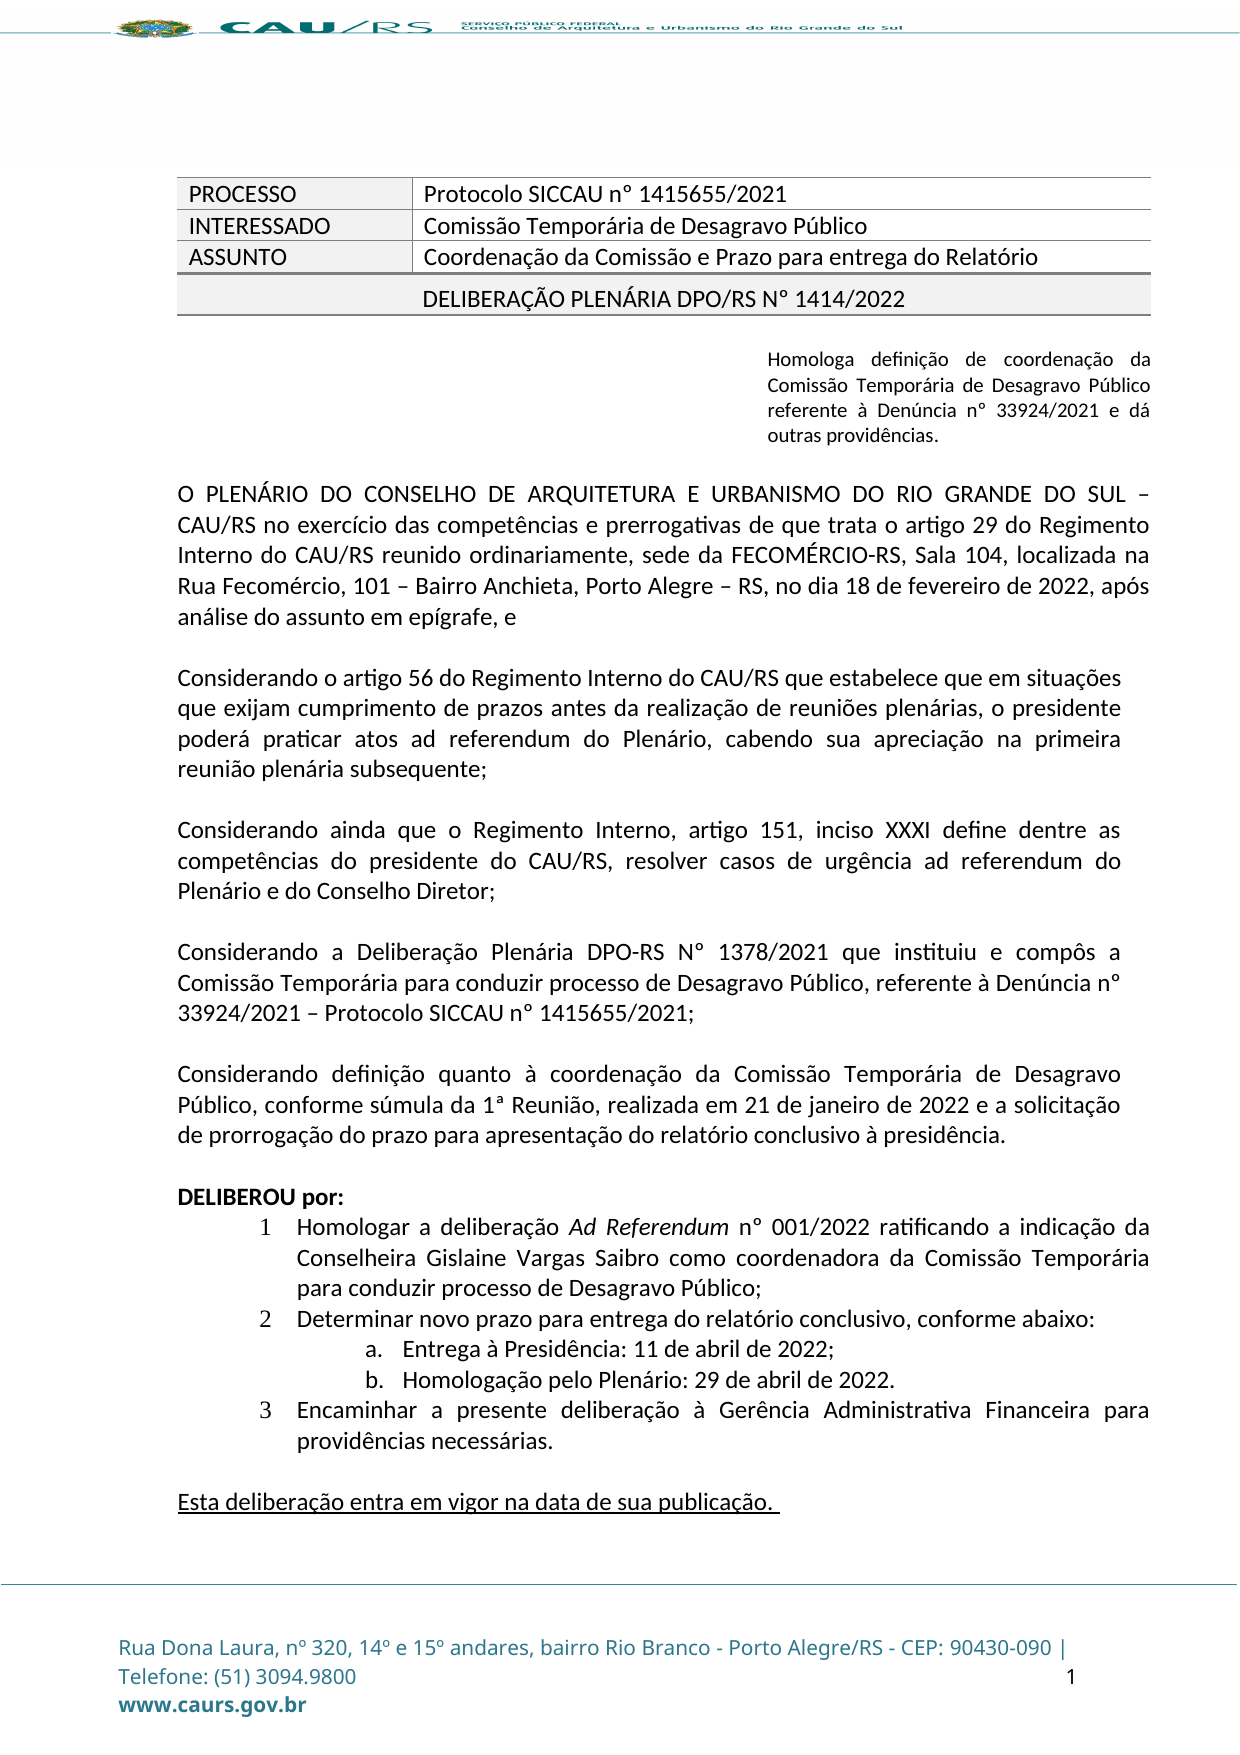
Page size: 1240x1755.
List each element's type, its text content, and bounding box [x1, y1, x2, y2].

table_header Protocolo SICCAU nº 1415655/2021 [413, 178, 1151, 209]
text O PLENÁRIO DO CONSELHO DE ARQUITETURA E URBANISMO DO RIO GRANDE DO SUL – CAU/RS no exercício das competências e prerrogativas de que trata o artigo 29 do Regimento Interno do CAU/RS reunido ordinariamente, sede da FECOMÉRCIO-RS, Sala 104, localizada na Rua Fecomércio, 101 – Bairro Anchieta, Porto Alegre – RS, no dia 18 de fevereiro de 2022, após análise do assunto em epígrafe, e [177, 479, 1151, 631]
text Homologa definição de coordenação da Comissão Temporária de Desagravo Público referente à Denúncia nº 33924/2021 e dá outras providências. [767, 346, 1151, 448]
list Determinar novo prazo para entrega do relatório conclusivo, conforme abaixo: [259, 1303, 1151, 1333]
list Homologar a deliberação Ad Referendum nº 001/2022 ratificando a indicação da Conselheira Gislaine Vargas Saibro como coordenadora da Comissão Temporária para conduzir processo de Desagravo Público; [259, 1211, 1151, 1303]
table_cell Comissão Temporária de Desagravo Público [413, 210, 1151, 240]
text DELIBEROU por: [177, 1181, 1151, 1211]
text Considerando o artigo 56 do Regimento Interno do CAU/RS que estabelece que em situações que exijam cumprimento de prazos antes da realização de reuniões plenárias, o presidente poderá praticar atos ad referendum do Plenário, cabendo sua apreciação na primeira reunião plenária subsequente; [177, 662, 1122, 784]
list Esta deliberação entra em vigor na data de sua publicação. [177, 1486, 1151, 1516]
list Encaminhar a presente deliberação à Gerência Administrativa Financeira para providências necessárias. [259, 1394, 1151, 1455]
table_cell INTERESSADO [177, 210, 412, 240]
text Considerando ainda que o Regimento Interno, artigo 151, inciso XXXI define dentre as competências do presidente do CAU/RS, resolver casos de urgência ad referendum do Plenário e do Conselho Diretor; [177, 814, 1122, 906]
text Considerando a Deliberação Plenária DPO-RS Nº 1378/2021 que instituiu e compôs a Comissão Temporária para conduzir processo de Desagravo Público, referente à Denúncia nº 33924/2021 – Protocolo SICCAU nº 1415655/2021; [177, 936, 1122, 1028]
list Homologação pelo Plenário: 29 de abril de 2022. [365, 1364, 1151, 1394]
table_header PROCESSO [177, 178, 412, 209]
text Considerando definição quanto à coordenação da Comissão Temporária de Desagravo Público, conforme súmula da 1ª Reunião, realizada em 21 de janeiro de 2022 e a solicitação de prorrogação do prazo para apresentação do relatório conclusivo à presidência. [177, 1058, 1122, 1150]
table_cell Coordenação da Comissão e Prazo para entrega do Relatório [413, 241, 1151, 272]
text DELIBERAÇÃO PLENÁRIA DPO/RS Nº 1414/2022 [177, 275, 1151, 314]
table_cell ASSUNTO [177, 241, 412, 272]
list Entrega à Presidência: 11 de abril de 2022; [365, 1333, 1151, 1364]
